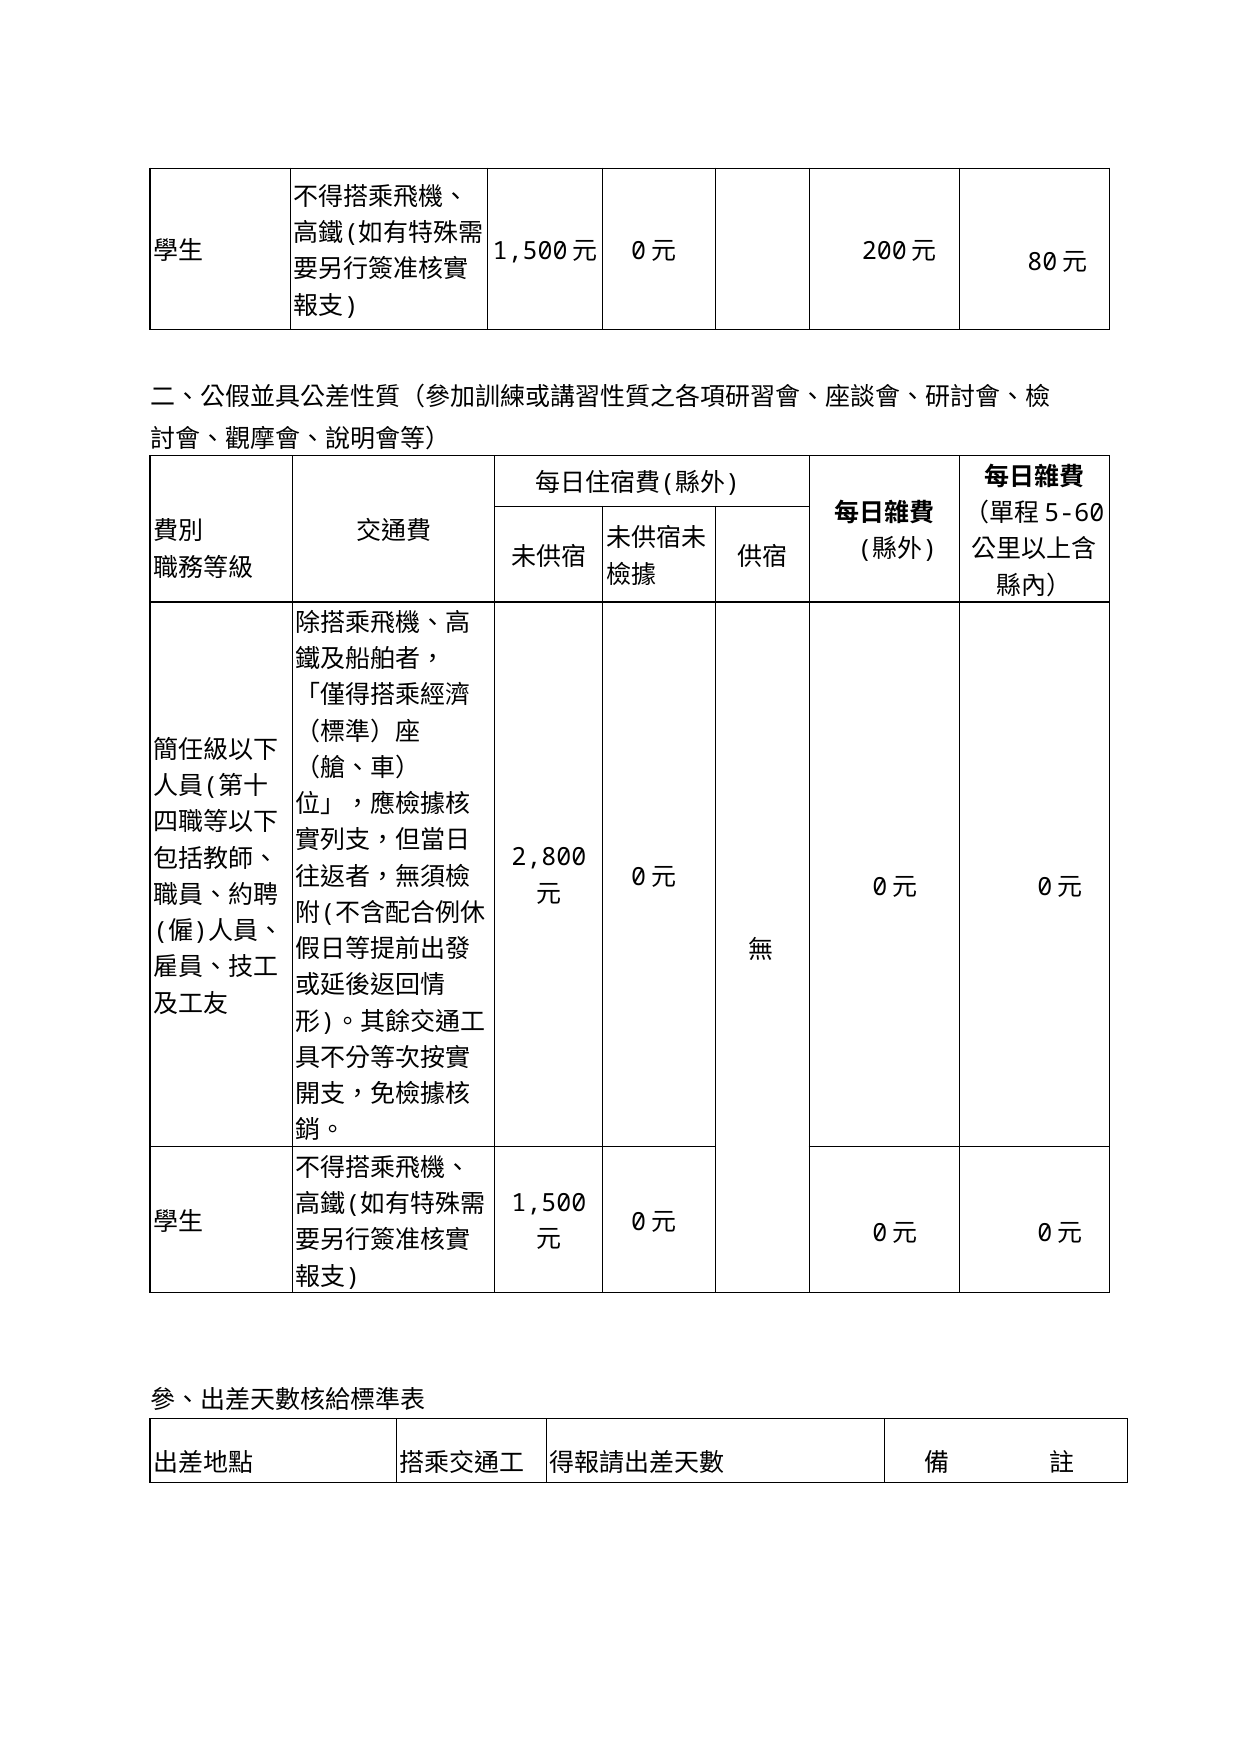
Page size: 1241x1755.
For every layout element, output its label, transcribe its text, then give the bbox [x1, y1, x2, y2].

text 參、出差天數核給標準表 [150, 1356, 1069, 1418]
table_cell 80元 [960, 169, 1109, 329]
table_cell 不得搭乘飛機、高鐵(如有特殊需要另行簽准核實報支) [291, 169, 487, 329]
table_cell 0元 [810, 603, 959, 1146]
table_cell 學生 [151, 169, 290, 329]
table_cell 2,800元 [495, 603, 602, 1146]
table_cell 0元 [810, 1147, 959, 1292]
table_cell 不得搭乘飛機、高鐵(如有特殊需要另行簽准核實報支) [293, 1147, 494, 1292]
text 二、公假並具公差性質（參加訓練或講習性質之各項研習會、座談會、研討會、檢討會、觀摩會、說明會等） [150, 372, 1069, 455]
table_header 每日雜費 (縣外) [810, 456, 959, 601]
table_cell 學生 [151, 1147, 292, 1292]
table_cell 200元 [810, 169, 959, 329]
table_cell 無 [716, 603, 809, 1292]
table_cell 0元 [960, 603, 1109, 1146]
table_cell 0元 [603, 603, 715, 1146]
table_cell 0元 [603, 1147, 715, 1292]
table_cell 0元 [960, 1147, 1109, 1292]
table_cell 未供宿未檢據 [603, 507, 715, 601]
table_cell 1,500元 [495, 1147, 602, 1292]
table_header 備 註 [885, 1419, 1127, 1482]
table_header 得報請出差天數 [547, 1419, 884, 1482]
table_header 每日住宿費(縣外) [495, 456, 809, 506]
table_cell 除搭乘飛機、高鐵及船舶者，「僅得搭乘經濟（標準）座（艙、車）位」，應檢據核實列支，但當日往返者，無須檢附(不含配合例休假日等提前出發或延後返回情形)。其餘交通工具不分等次按實開支，免檢據核銷。 [293, 603, 494, 1146]
table_cell 供宿 [716, 507, 809, 601]
table_header 交通費 [293, 456, 494, 601]
table_cell 1,500元 [488, 169, 602, 329]
table_cell [716, 169, 809, 329]
table_cell 0元 [603, 169, 715, 329]
table_cell 簡任級以下人員(第十四職等以下包括教師、職員、約聘(僱)人員、雇員、技工及工友 [151, 603, 292, 1146]
table_header 搭乘交通工 [397, 1419, 546, 1482]
table_header 費別 職務等級 [151, 456, 292, 601]
table_header 出差地點 [151, 1419, 396, 1482]
table_header 每日雜費 （單程5-60公里以上含縣內） [960, 456, 1109, 601]
table_cell 未供宿 [495, 507, 602, 601]
